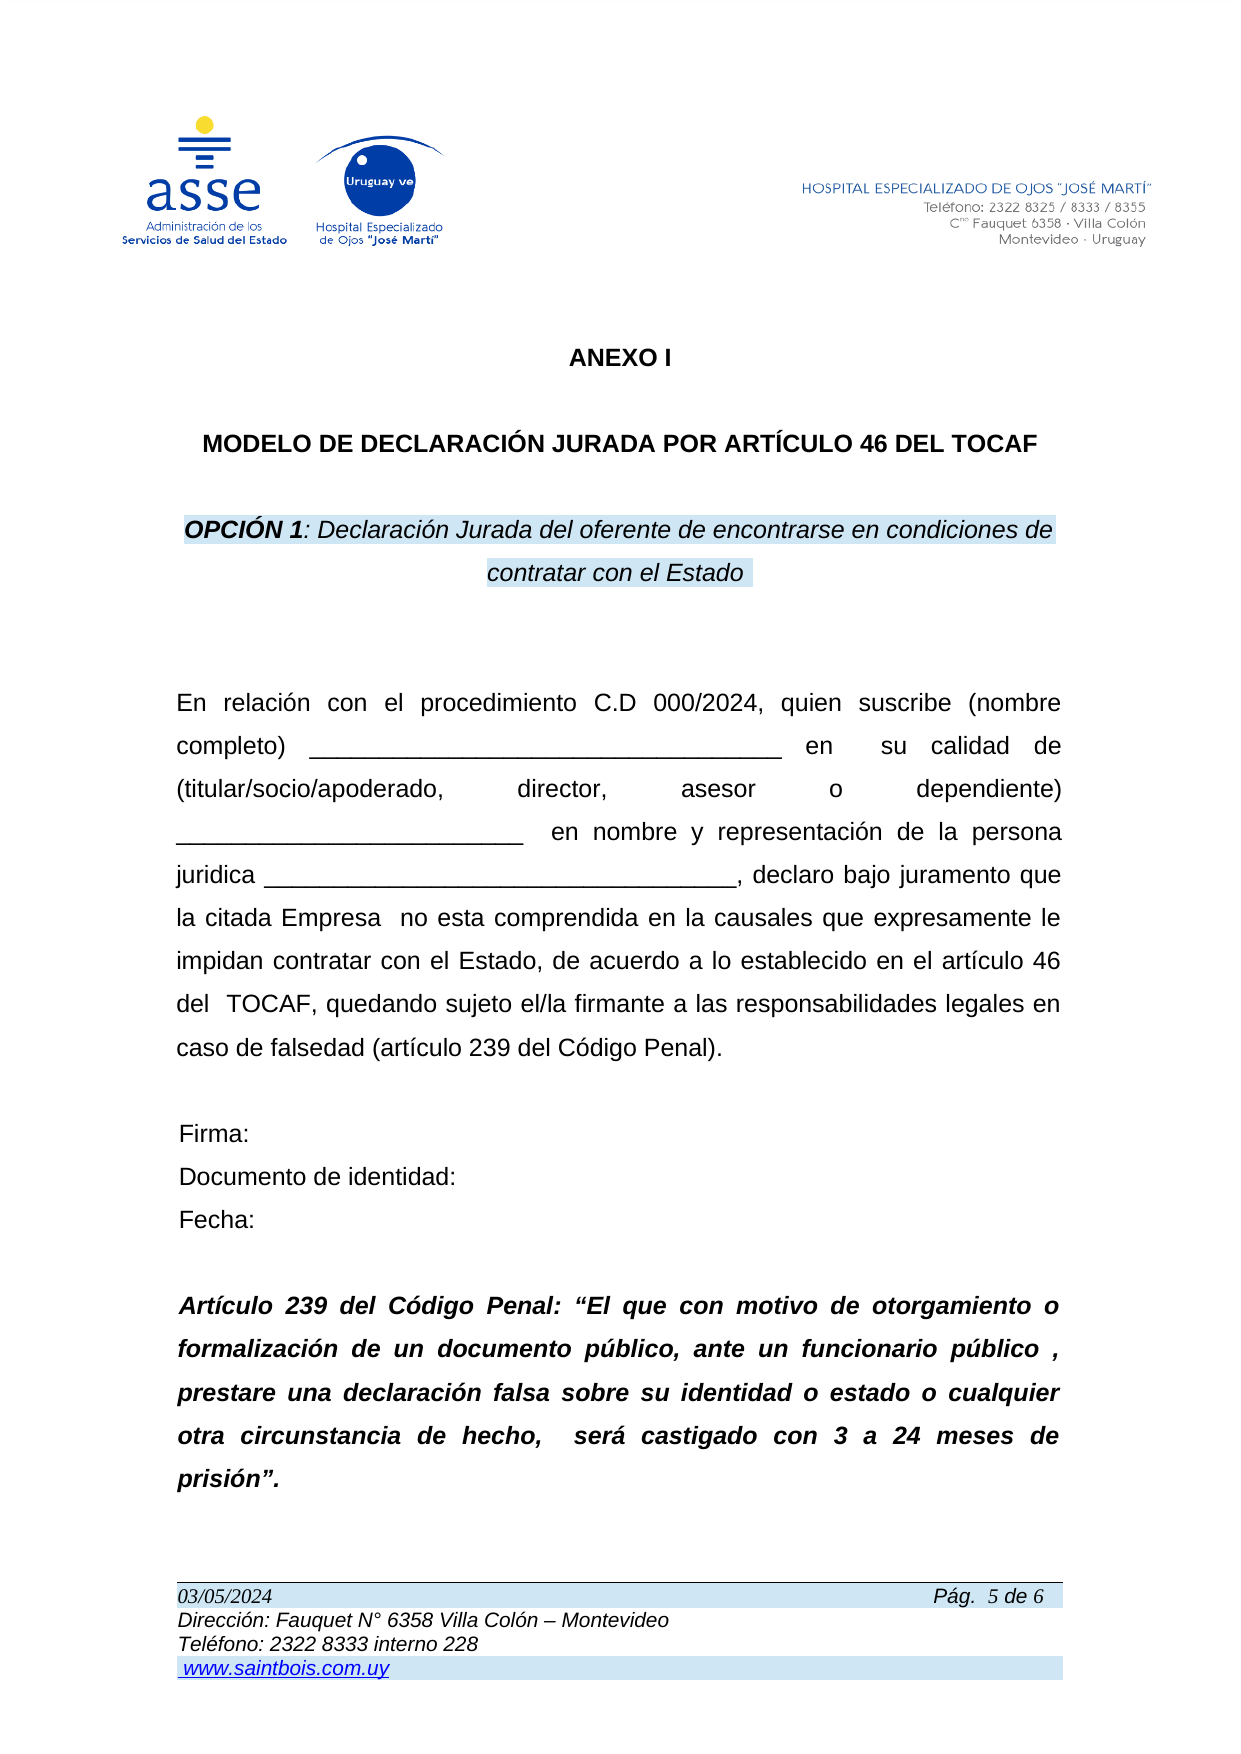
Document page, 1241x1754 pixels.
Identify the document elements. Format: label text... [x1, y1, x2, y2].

text Artículo 239 del Código Penal: “El que con motivo de otorgamiento o formalización de un documento público, ante un funcionario público , prestare una declaración falsa sobre su identidad o estado o cualquier otra circunstancia de hecho, será castigado con 3 a 24 meses de prisión”. [177, 1291, 1063, 1493]
text En relación con el procedimiento C.D 000/2024, quien suscribe (nombre completo) __________________________________ en su calidad de (titular/socio/apoderado, director, asesor o dependiente) _________________________ en nombre y representación de la persona juridica __________________________________, declaro bajo juramento que la citada Empresa no esta comprendida en la causales que expresamente le impidan contratar con el Estado, de acuerdo a lo establecido en el artículo 46 del TOCAF, quedando sujeto el/la firmante a las responsabilidades legales en caso de falsedad (artículo 239 del Código Penal). [176, 688, 1063, 1061]
text Fecha: [177, 1205, 1063, 1234]
picture [40, 1, 1239, 295]
text Firma: [177, 1119, 1063, 1148]
text ANEXO I [177, 343, 1063, 371]
text Documento de identidad: [177, 1162, 1063, 1191]
text MODELO DE DECLARACIÓN JURADA POR ARTÍCULO 46 DEL TOCAF [177, 429, 1063, 458]
text OPCIÓN 1: Declaración Jurada del oferente de encontrarse en condiciones de contratar con el Estado [177, 515, 1063, 587]
